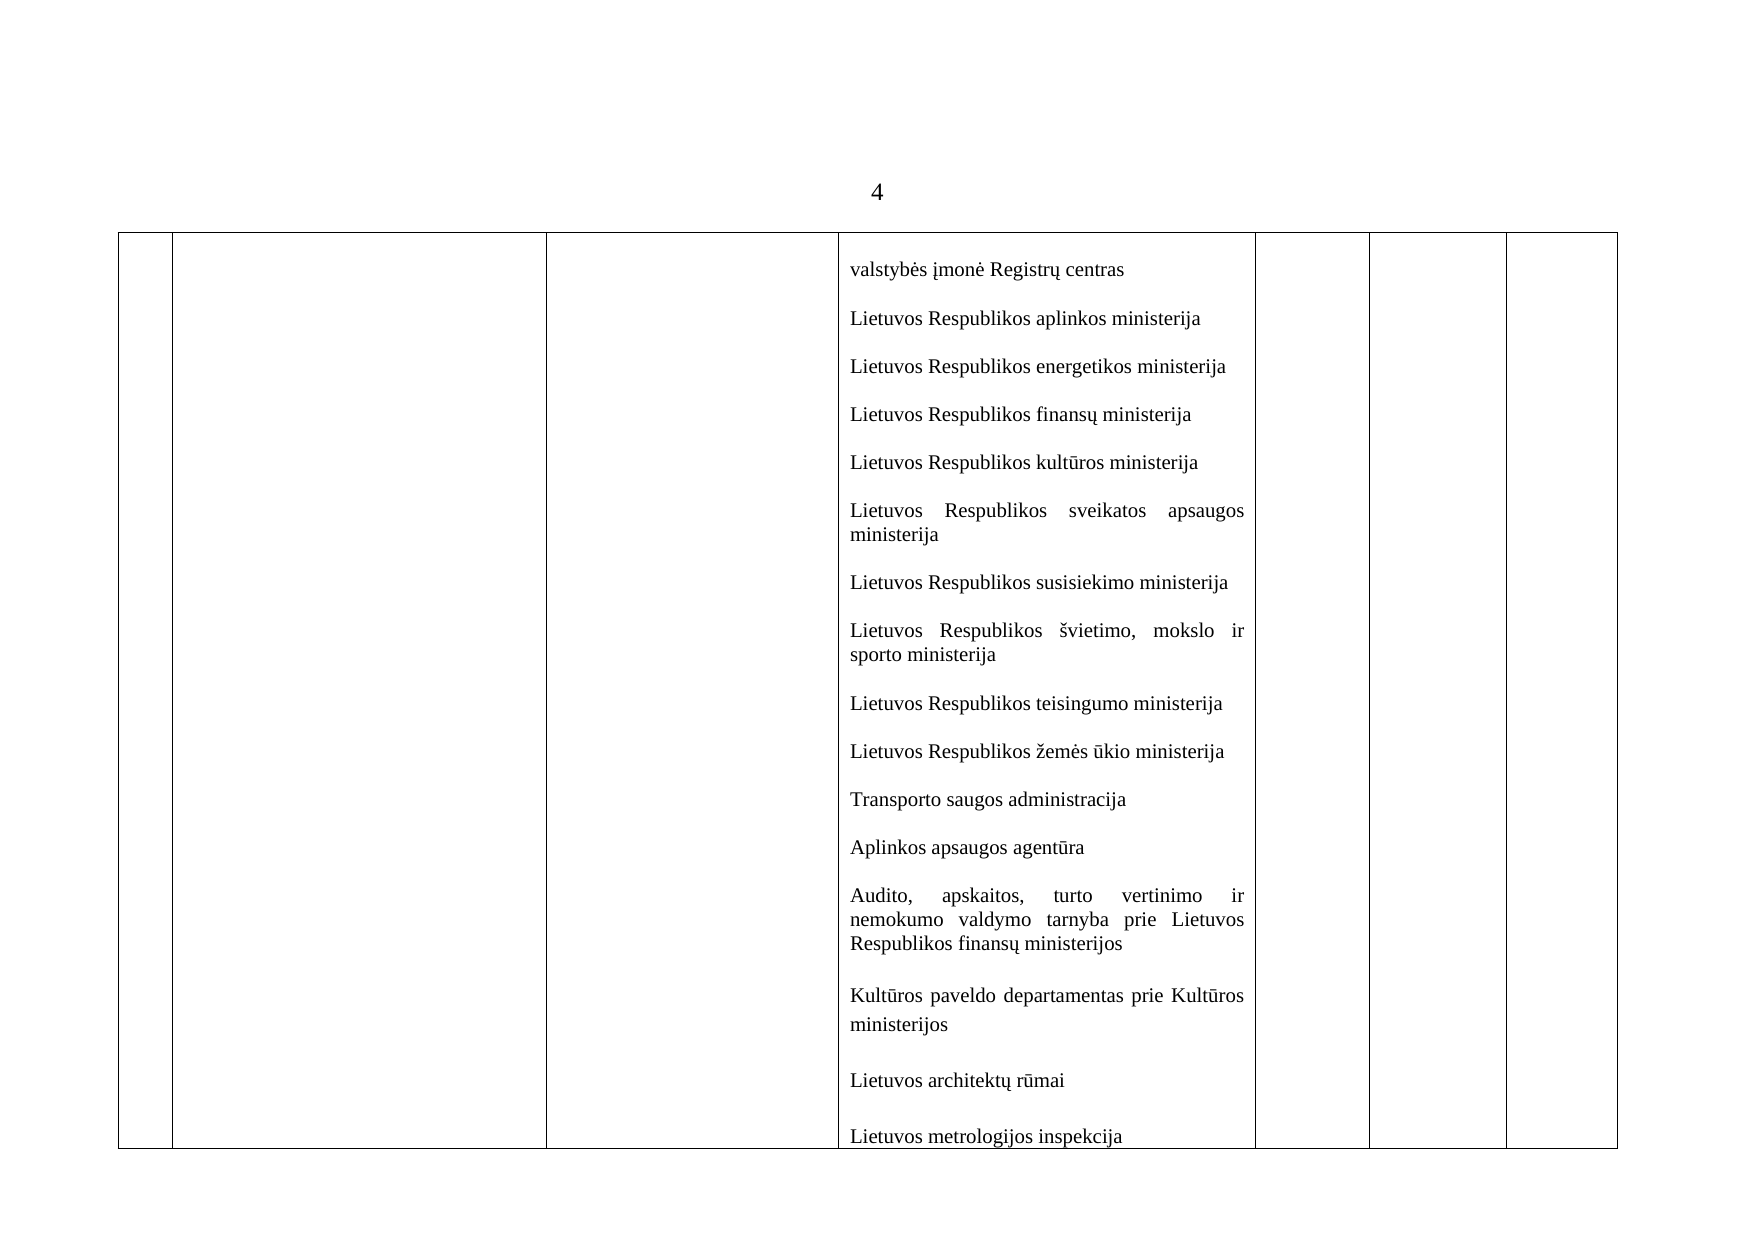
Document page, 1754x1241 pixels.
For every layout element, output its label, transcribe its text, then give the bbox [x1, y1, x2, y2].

table_cell [173, 233, 546, 1148]
table_cell [1507, 233, 1617, 1148]
table_cell [1370, 233, 1506, 1148]
table_cell [119, 233, 172, 1148]
table_cell [1256, 233, 1369, 1148]
table_cell [547, 233, 838, 1148]
table_cell valstybės įmonė Registrų centras Lietuvos Respublikos aplinkos ministerija Lietuvos Respublikos energetikos ministerija Lietuvos Respublikos finansų ministerija Lietuvos Respublikos kultūros ministerija Lietuvos Respublikos sveikatos apsaugos ministerija Lietuvos Respublikos susisiekimo ministerija Lietuvos Respublikos švietimo, mokslo ir sporto ministerija Lietuvos Respublikos teisingumo ministerija Lietuvos Respublikos žemės ūkio ministerija Transporto saugos administracija Aplinkos apsaugos agentūra Audito, apskaitos, turto vertinimo ir nemokumo valdymo tarnyba prie Lietuvos Respublikos finansų ministerijos Kultūros paveldo departamentas prie Kultūros ministerijos Lietuvos architektų rūmai Lietuvos metrologijos inspekcija [839, 233, 1255, 1148]
